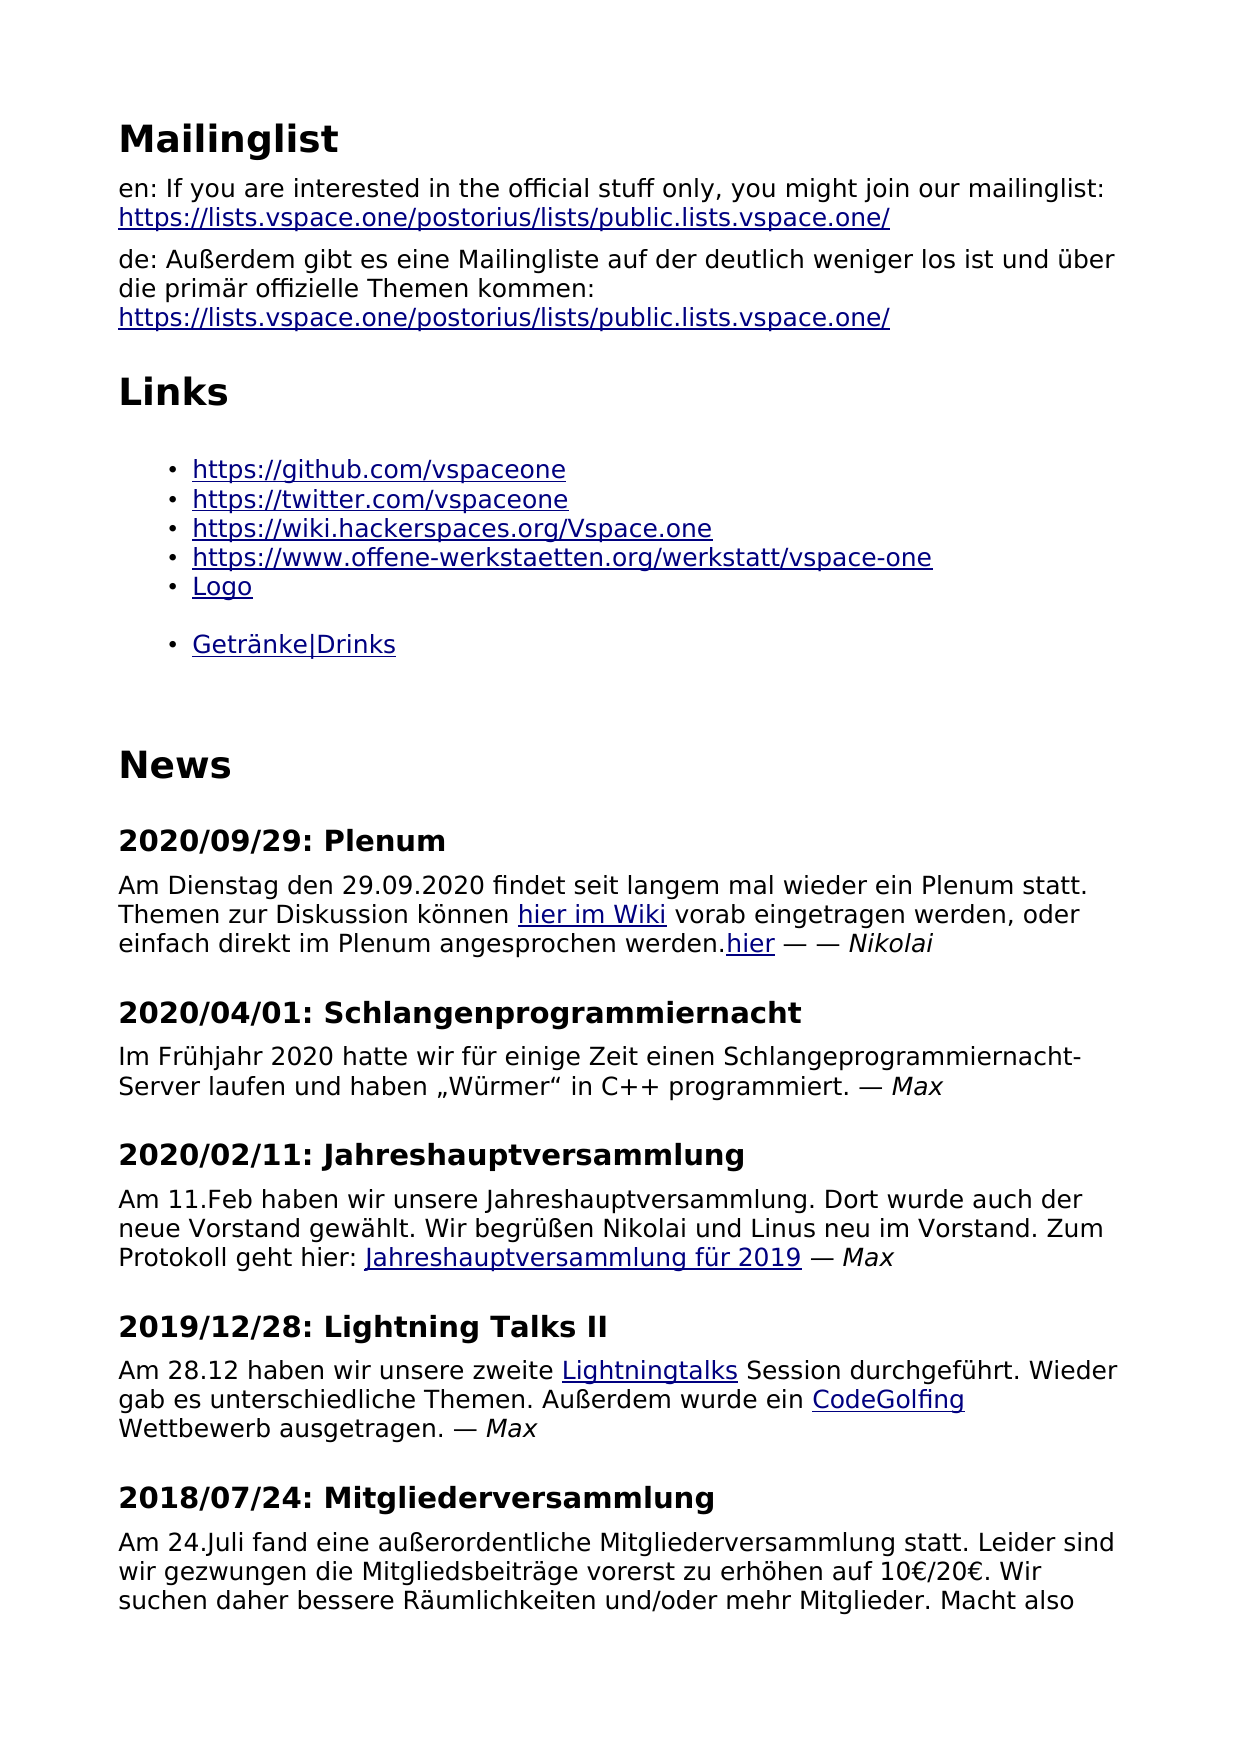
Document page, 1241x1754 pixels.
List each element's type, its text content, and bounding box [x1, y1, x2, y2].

text en: If you are interested in the official stuff only, you might join our mailinglist: https://lists.vspace.one/postorius/lists/public.lists.vspace.one/ [118, 174, 1122, 233]
list https://github.com/vspaceone [177, 456, 1122, 485]
text Am 28.12 haben wir unsere zweite Lightningtalks Session durchgeführt. Wieder gab es unterschiedliche Themen. Außerdem wurde ein CodeGolfing Wettbewerb ausgetragen. — Max [118, 1356, 1122, 1444]
subtitle Links [118, 370, 1122, 414]
text de: Außerdem gibt es eine Mailingliste auf der deutlich weniger los ist und über die primär offizielle Themen kommen: https://lists.vspace.one/postorius/lists/public.lists.vspace.one/ [118, 245, 1122, 333]
subtitle 2020/02/11: Jahreshauptversammlung [118, 1138, 1122, 1172]
subtitle 2018/07/24: Mitgliederversammlung [118, 1481, 1122, 1515]
text Am 24.Juli fand eine außerordentliche Mitgliederversammlung statt. Leider sind wir gezwungen die Mitgliedsbeiträge vorerst zu erhöhen auf 10€/20€. Wir suchen daher bessere Räumlichkeiten und/oder mehr Mitglieder. Macht also [118, 1528, 1122, 1615]
subtitle 2020/09/29: Plenum [118, 825, 1122, 859]
list https://wiki.hackerspaces.org/Vspace.one [177, 514, 1122, 543]
subtitle 2020/04/01: Schlangenprogrammiernacht [118, 996, 1122, 1030]
list https://twitter.com/vspaceone [177, 485, 1122, 514]
text Im Frühjahr 2020 hatte wir für einige Zeit einen Schlangeprogrammiernacht-Server laufen und haben „Würmer“ in C++ programmiert. — Max [118, 1043, 1122, 1101]
text Am Dienstag den 29.09.2020 findet seit langem mal wieder ein Plenum statt. Themen zur Diskussion können hier im Wiki vorab eingetragen werden, oder einfach direkt im Plenum angesprochen werden.hier — — Nikolai [118, 871, 1122, 959]
subtitle 2019/12/28: Lightning Talks II [118, 1310, 1122, 1344]
text Am 11.Feb haben wir unsere Jahreshauptversammlung. Dort wurde auch der neue Vorstand gewählt. Wir begrüßen Nikolai und Linus neu im Vorstand. Zum Protokoll geht hier: Jahreshauptversammlung für 2019 — Max [118, 1185, 1122, 1272]
list https://www.offene-werkstaetten.org/werkstatt/vspace-one [177, 543, 1122, 572]
list Getränke|Drinks [177, 631, 1122, 689]
list Logo [177, 572, 1122, 631]
subtitle News [118, 743, 1122, 787]
subtitle Mailinglist [118, 118, 1122, 162]
